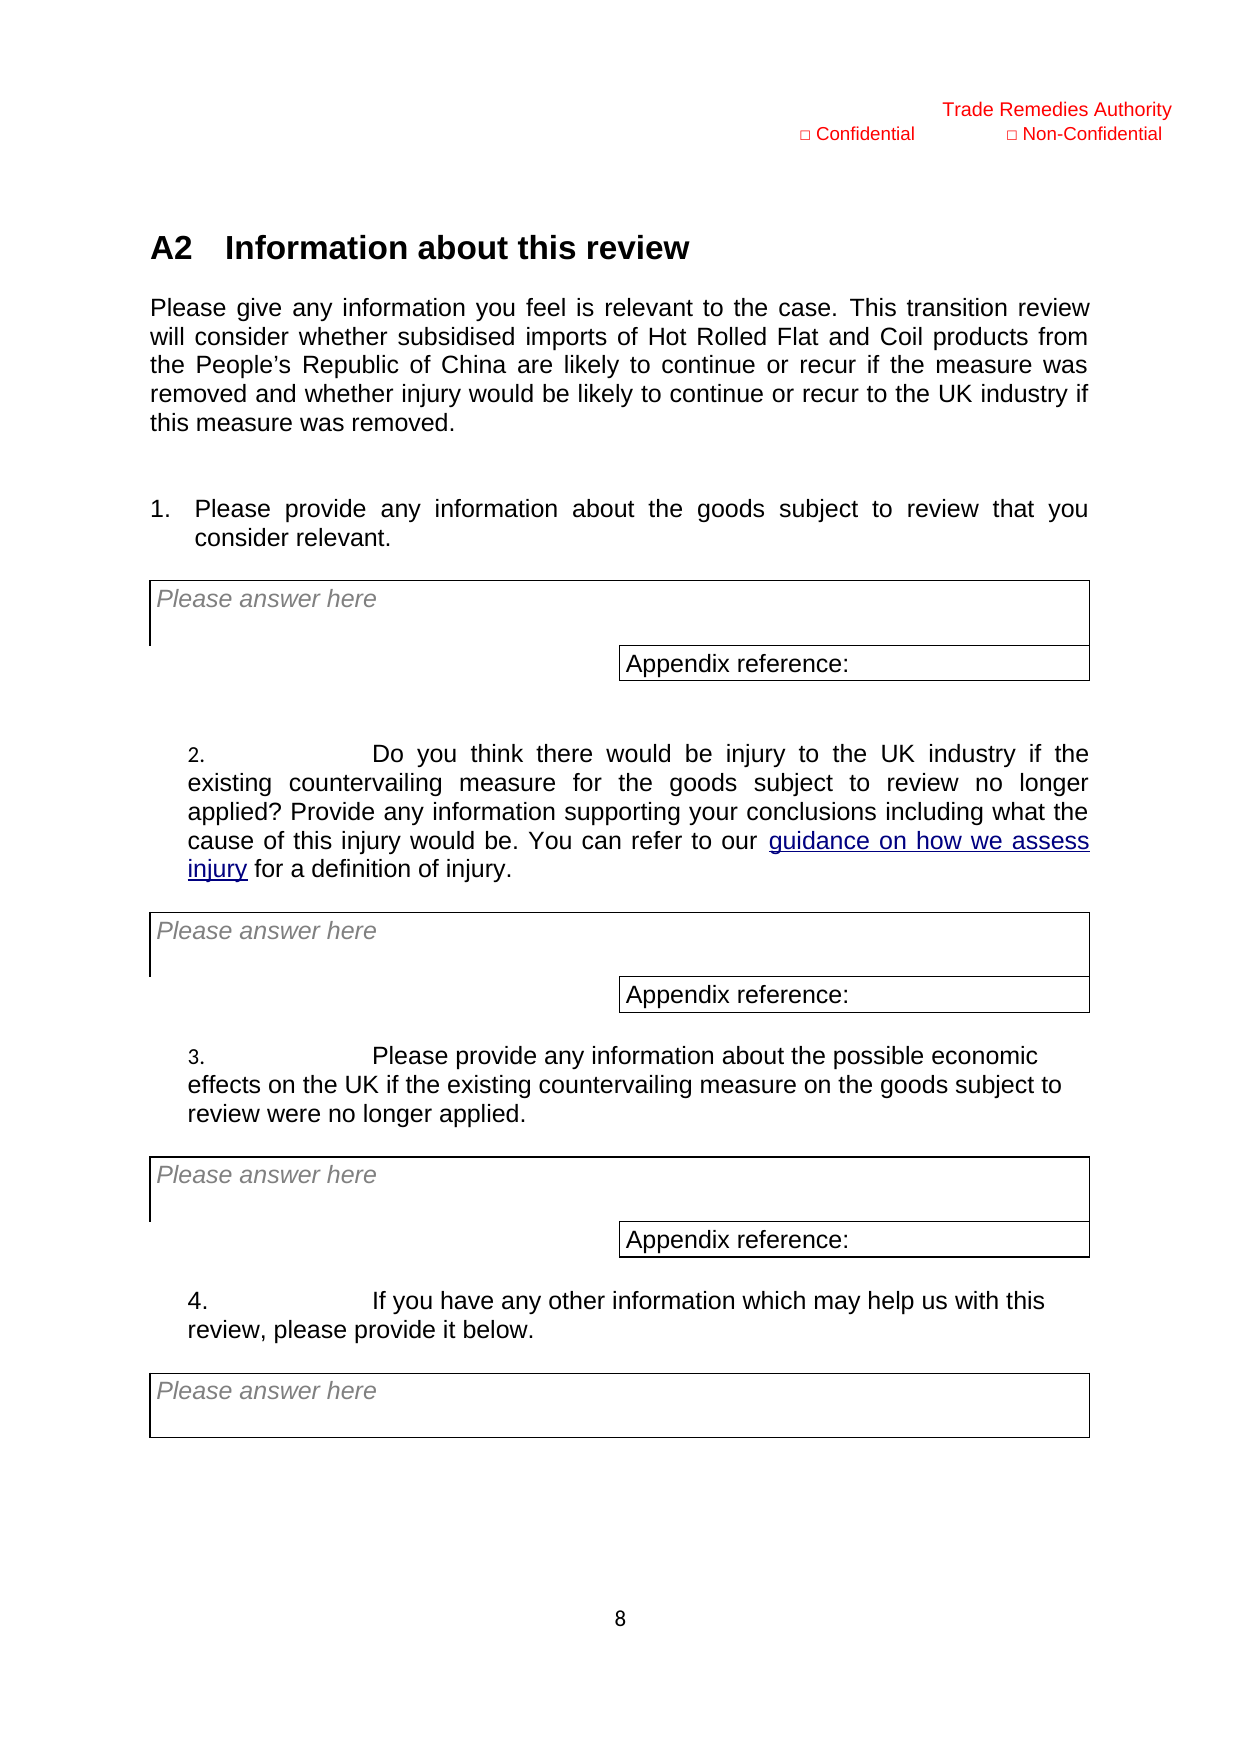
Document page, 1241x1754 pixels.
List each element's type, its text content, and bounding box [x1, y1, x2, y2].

table_header Please answer here [151, 913, 1089, 976]
subtitle A2 Information about this review [150, 228, 1090, 267]
list Please provide any information about the goods subject to review that you consider relevant. [150, 494, 1090, 552]
list Please provide any information about the possible economic effects on the UK if the existing countervailing measure on the goods subject to review were no longer applied. [187, 1041, 1090, 1128]
list Do you think there would be injury to the UK industry if the existing countervailing measure for the goods subject to review no longer applied? Provide any information supporting your conclusions including what the cause of this injury would be. You can refer to our guidance on how we assess injury for a definition of injury. [187, 739, 1090, 883]
table_header Please answer here [151, 1158, 1089, 1221]
table_cell Appendix reference: [620, 977, 1089, 1012]
table_cell [150, 1222, 619, 1256]
table_cell Appendix reference: [620, 646, 1089, 680]
table_header Please answer here [151, 1374, 1089, 1437]
list If you have any other information which may help us with this review, please provide it below. [187, 1286, 1090, 1344]
table_header Please answer here [151, 581, 1089, 645]
table_cell [150, 977, 619, 1012]
table_cell [150, 646, 619, 680]
table_cell Appendix reference: [620, 1222, 1089, 1256]
text Please give any information you feel is relevant to the case. This transition review will consider whether subsidised imports of Hot Rolled Flat and Coil products from the People’s Republic of China are likely to continue or recur if the measure was removed and whether injury would be likely to continue or recur to the UK industry if this measure was removed. [150, 293, 1090, 437]
